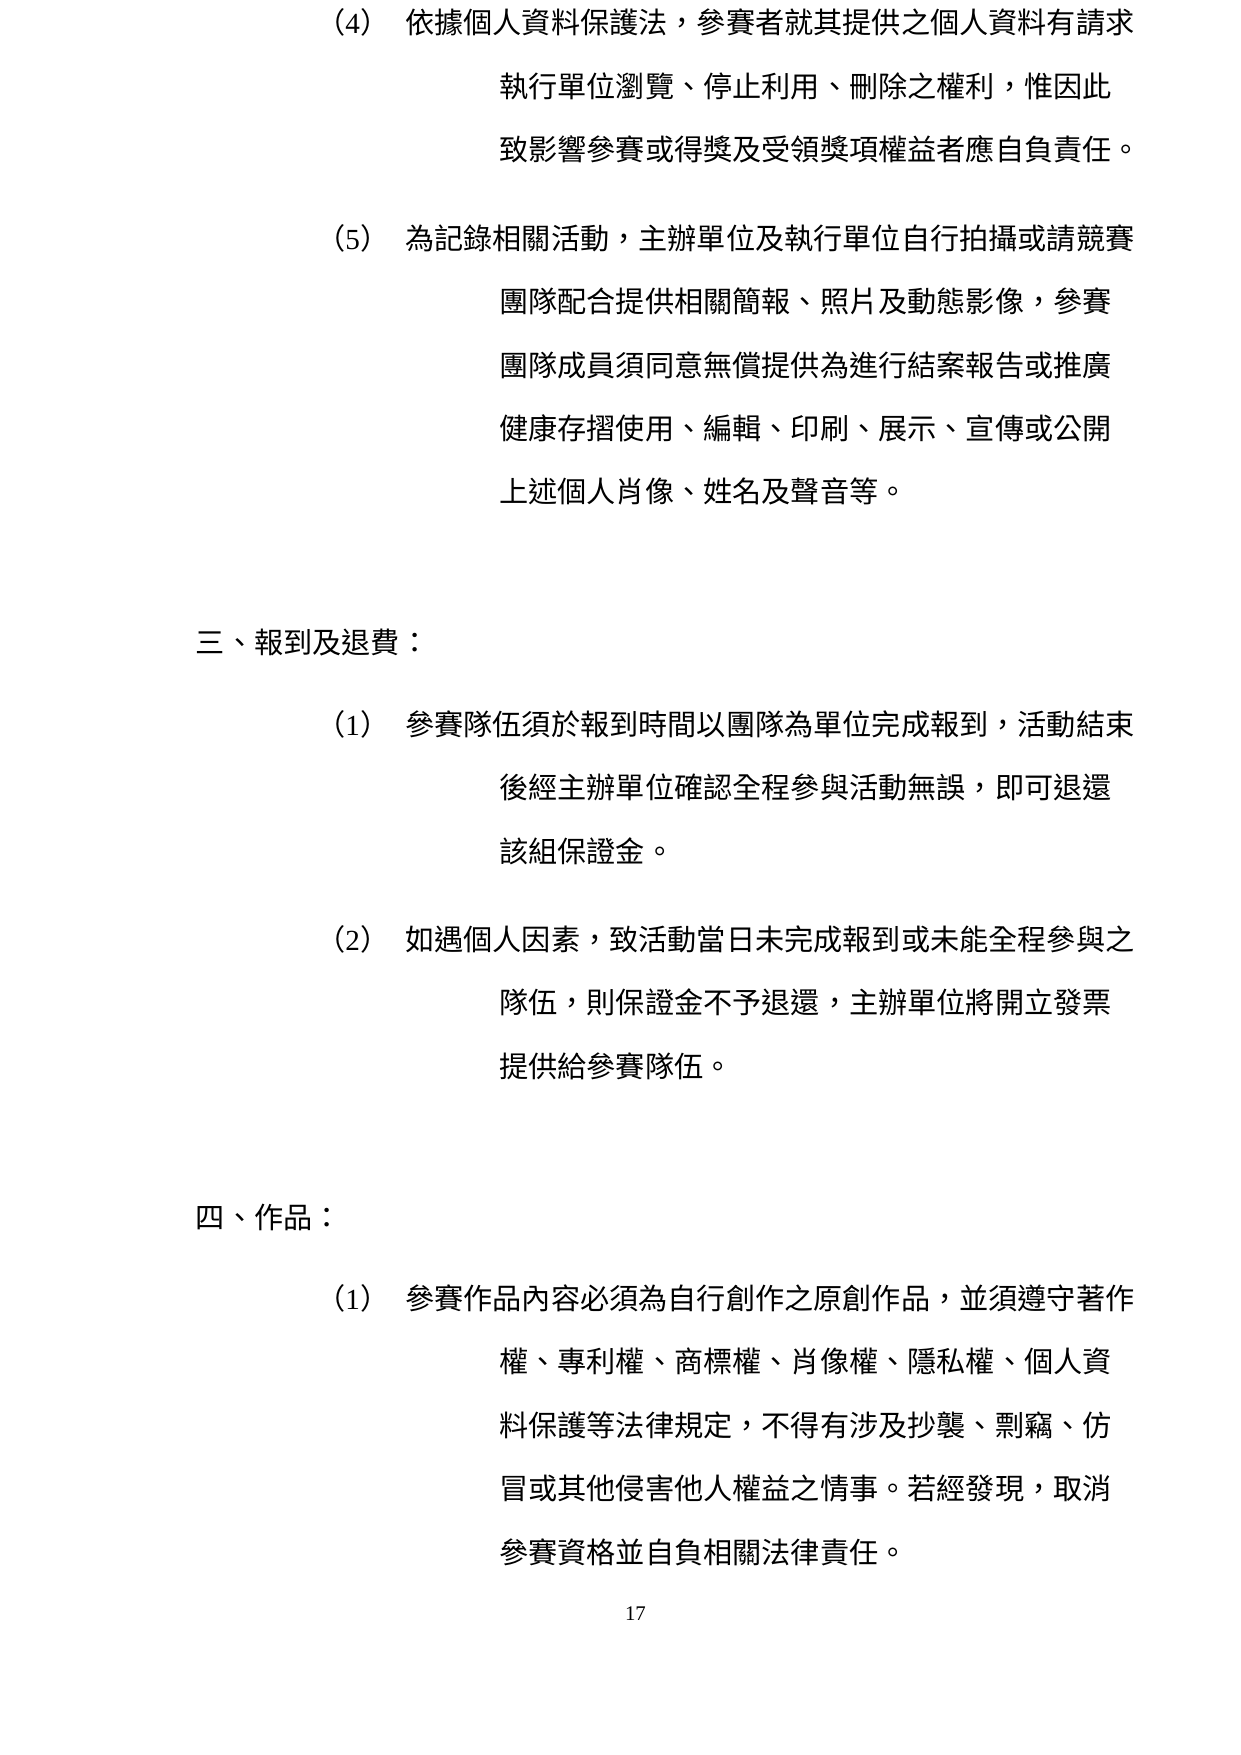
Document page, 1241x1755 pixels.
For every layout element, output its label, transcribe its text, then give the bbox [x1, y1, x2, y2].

text 四、作品： [196, 1194, 1137, 1237]
list 如遇個人因素，致活動當日未完成報到或未能全程參與之隊伍，則保證金不予退還，主辦單位將開立發票提供給參賽隊伍。 [316, 917, 1137, 1086]
text 三、報到及退費： [196, 620, 1137, 662]
list 參賽隊伍須於報到時間以團隊為單位完成報到，活動結束後經主辦單位確認全程參與活動無誤，即可退還該組保證金。 [316, 701, 1137, 870]
list 為記錄相關活動，主辦單位及執行單位自行拍攝或請競賽團隊配合提供相關簡報、照片及動態影像，參賽團隊成員須同意無償提供為進行結案報告或推廣健康存摺使用、編輯、印刷、展示、宣傳或公開上述個人肖像、姓名及聲音等。 [316, 215, 1137, 511]
list 依據個人資料保護法，參賽者就其提供之個人資料有請求執行單位瀏覽、停止利用、刪除之權利，惟因此致影響參賽或得獎及受領獎項權益者應自負責任。 [316, 0, 1137, 169]
list 參賽作品內容必須為自行創作之原創作品，並須遵守著作權、專利權、商標權、肖像權、隱私權、個人資料保護等法律規定，不得有涉及抄襲、剽竊、仿冒或其他侵害他人權益之情事。若經發現，取消參賽資格並自負相關法律責任。 [316, 1276, 1137, 1572]
